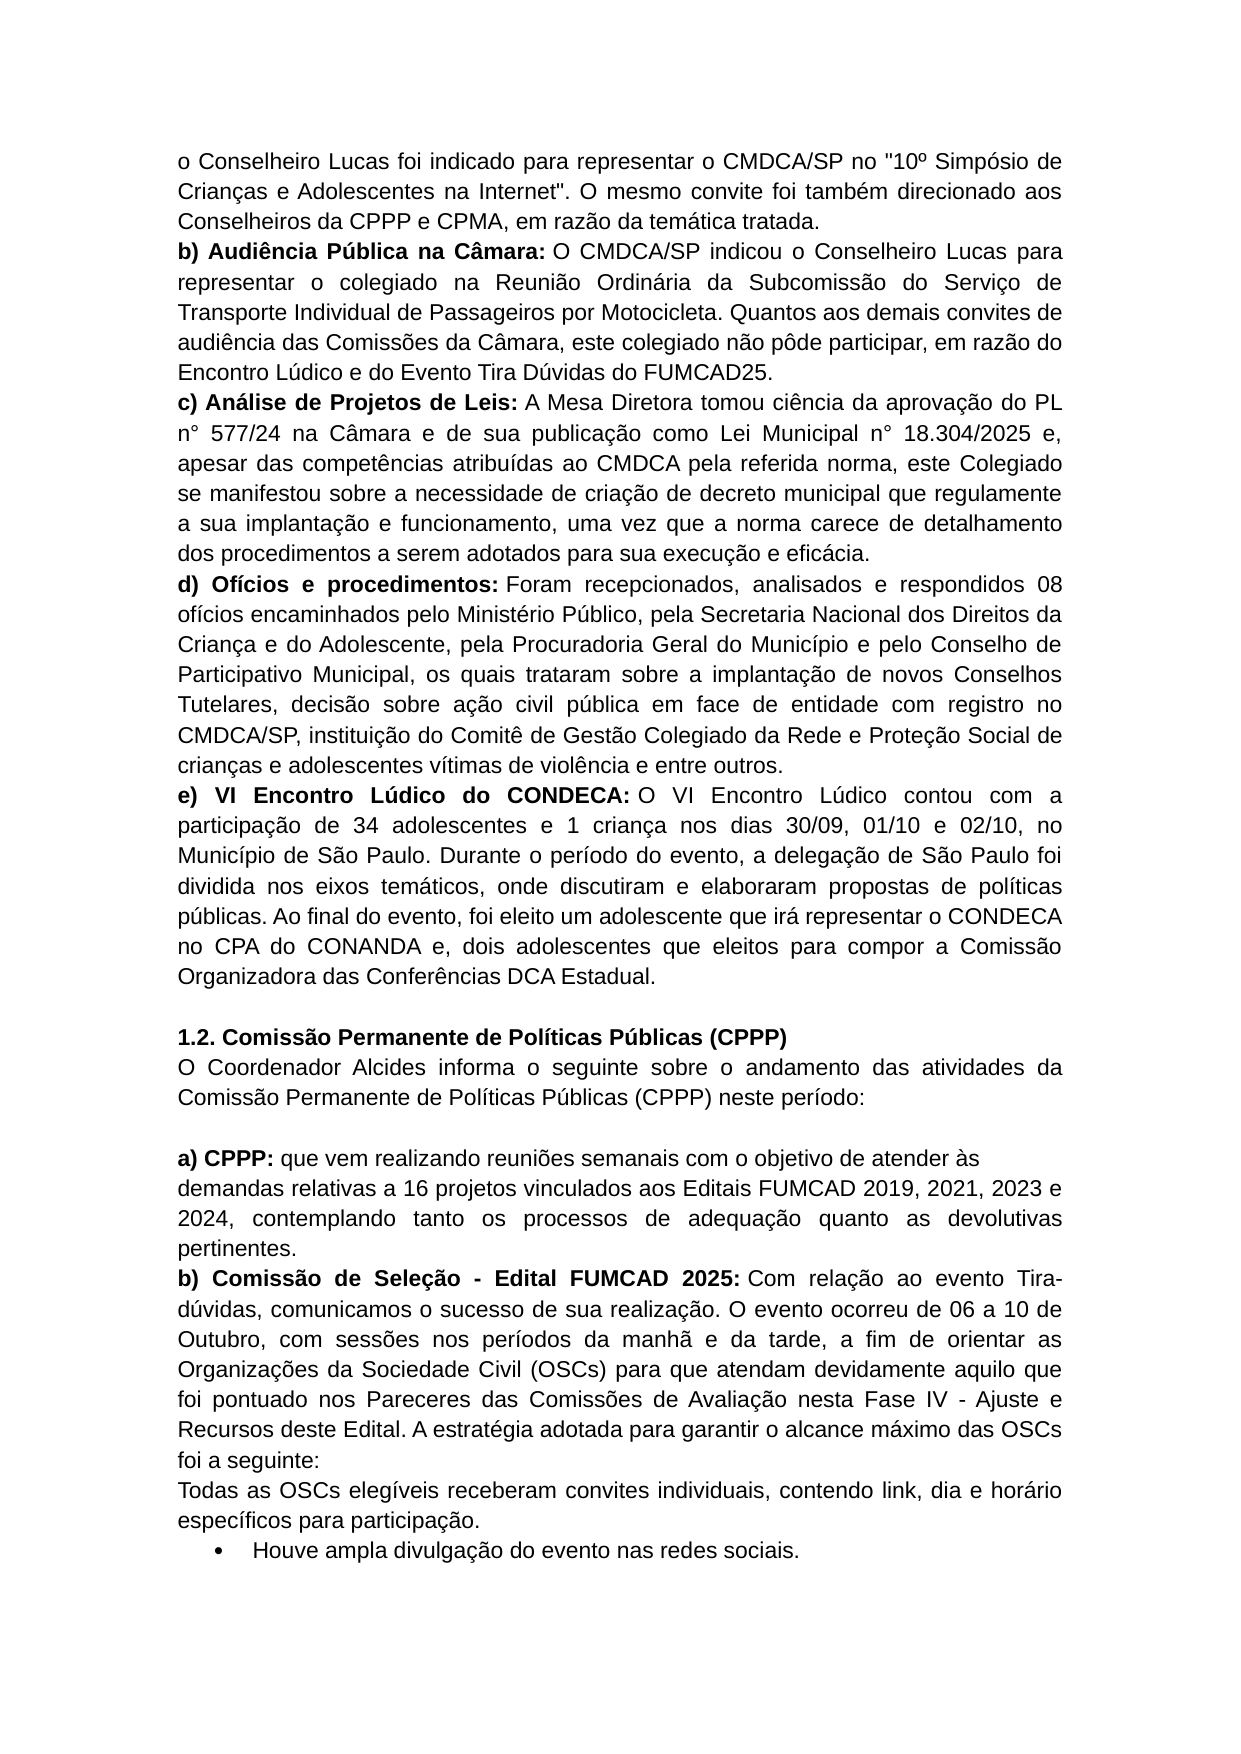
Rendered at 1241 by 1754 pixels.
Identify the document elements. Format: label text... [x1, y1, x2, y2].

text b) Audiência Pública na Câmara: O CMDCA/SP indicou o Conselheiro Lucas para representar o colegiado na Reunião Ordinária da Subcomissão do Serviço de Transporte Individual de Passageiros por Motocicleta. Quantos aos demais convites de audiência das Comissões da Câmara, este colegiado não pôde participar, em razão do Encontro Lúdico e do Evento Tira Dúvidas do FUMCAD25. [177, 238, 1063, 385]
text O Coordenador Alcides informa o seguinte sobre o andamento das atividades da Comissão Permanente de Políticas Públicas (CPPP) neste período: [177, 1054, 1063, 1110]
text o Conselheiro Lucas foi indicado para representar o CMDCA/SP no "10º Simpósio de Crianças e Adolescentes na Internet". O mesmo convite foi também direcionado aos Conselheiros da CPPP e CPMA, em razão da temática tratada. [177, 148, 1063, 234]
text Todas as OSCs elegíveis receberam convites individuais, contendo link, dia e horário específicos para participação. [177, 1477, 1063, 1533]
text b) Comissão de Seleção - Edital FUMCAD 2025: Com relação ao evento Tira-dúvidas, comunicamos o sucesso de sua realização. O evento ocorreu de 06 a 10 de Outubro, com sessões nos períodos da manhã e da tarde, a fim de orientar as Organizações da Sociedade Civil (OSCs) para que atendam devidamente aquilo que foi pontuado nos Pareceres das Comissões de Avaliação nesta Fase IV - Ajuste e Recursos deste Edital. A estratégia adotada para garantir o alcance máximo das OSCs foi a seguinte: [177, 1265, 1063, 1473]
text 1.2. Comissão Permanente de Políticas Públicas (CPPP) [177, 1024, 1063, 1050]
list Houve ampla divulgação do evento nas redes sociais. [215, 1537, 1063, 1563]
text c) Análise de Projetos de Leis: A Mesa Diretora tomou ciência da aprovação do PL n° 577/24 na Câmara e de sua publicação como Lei Municipal n° 18.304/2025 e, apesar das competências atribuídas ao CMDCA pela referida norma, este Colegiado se manifestou sobre a necessidade de criação de decreto municipal que regulamente a sua implantação e funcionamento, uma vez que a norma carece de detalhamento dos procedimentos a serem adotados para sua execução e eficácia. [177, 389, 1063, 567]
text d) Ofícios e procedimentos: Foram recepcionados, analisados e respondidos 08 ofícios encaminhados pelo Ministério Público, pela Secretaria Nacional dos Direitos da Criança e do Adolescente, pela Procuradoria Geral do Município e pelo Conselho de Participativo Municipal, os quais trataram sobre a implantação de novos Conselhos Tutelares, decisão sobre ação civil pública em face de entidade com registro no CMDCA/SP, instituição do Comitê de Gestão Colegiado da Rede e Proteção Social de crianças e adolescentes vítimas de violência e entre outros. [177, 571, 1063, 778]
text a) CPPP: que vem realizando reuniões semanais com o objetivo de atender às [177, 1144, 1063, 1171]
text demandas relativas a 16 projetos vinculados aos Editais FUMCAD 2019, 2021, 2023 e 2024, contemplando tanto os processos de adequação quanto as devolutivas pertinentes. [177, 1175, 1063, 1261]
text e) VI Encontro Lúdico do CONDECA: O VI Encontro Lúdico contou com a participação de 34 adolescentes e 1 criança nos dias 30/09, 01/10 e 02/10, no Município de São Paulo. Durante o período do evento, a delegação de São Paulo foi dividida nos eixos temáticos, onde discutiram e elaboraram propostas de políticas públicas. Ao final do evento, foi eleito um adolescente que irá representar o CONDECA no CPA do CONANDA e, dois adolescentes que eleitos para compor a Comissão Organizadora das Conferências DCA Estadual. [177, 782, 1063, 989]
